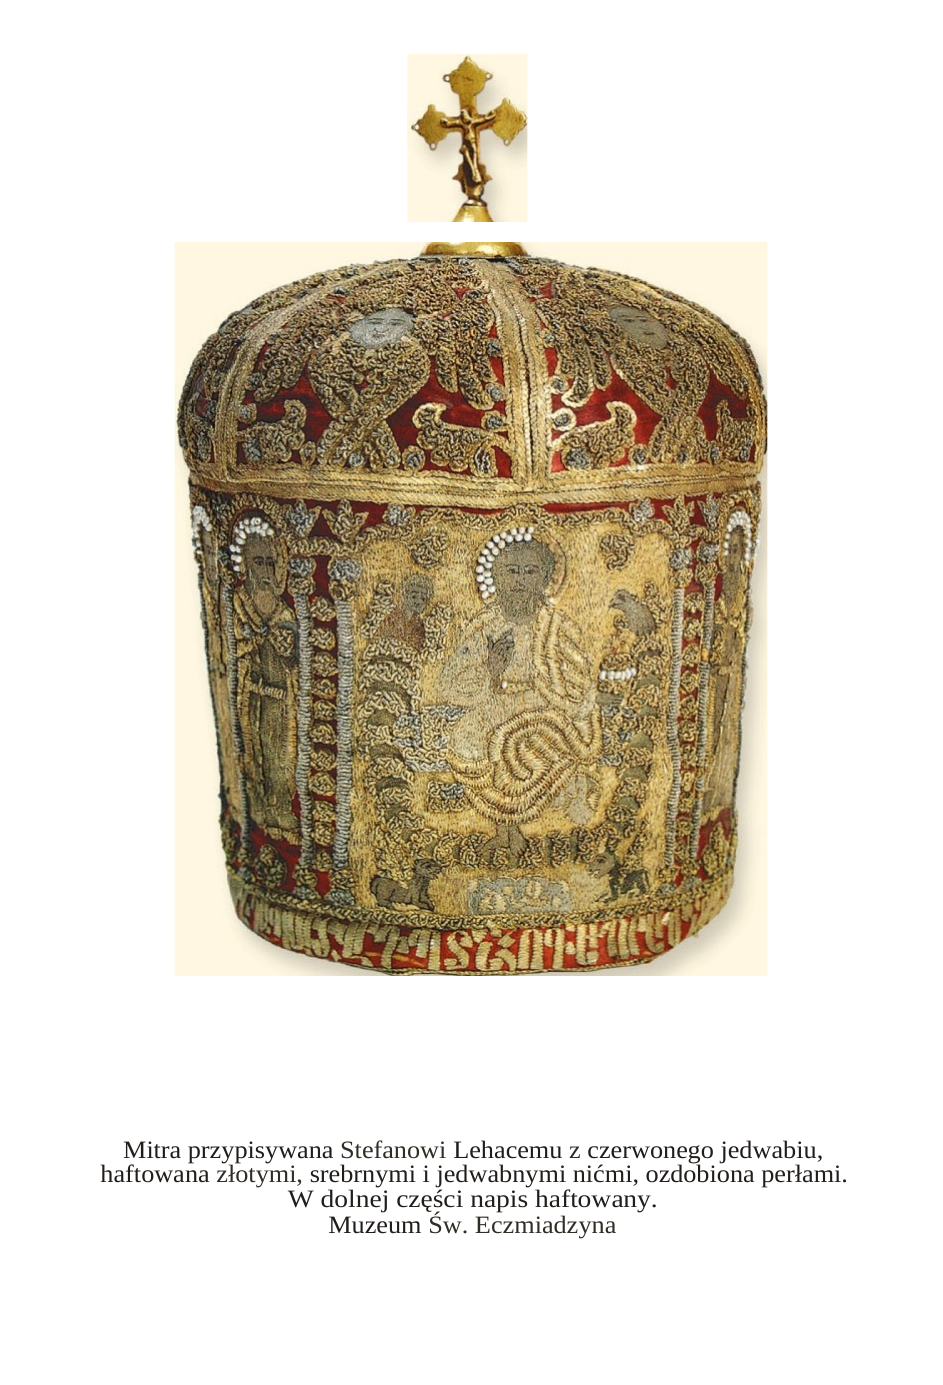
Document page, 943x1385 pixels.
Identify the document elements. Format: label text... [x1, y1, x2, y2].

text Mitra przypisywana Stefanowi Lehacemu z czerwonego jedwabiu, haftowana złotymi, srebrnymi i jedwabnymi nićmi, ozdobiona perłami. [88, 1138, 858, 1188]
text W dolnej części napis haftowany. [101, 1188, 844, 1212]
text Muzeum Św. Eczmiadzyna [100, 1212, 844, 1239]
